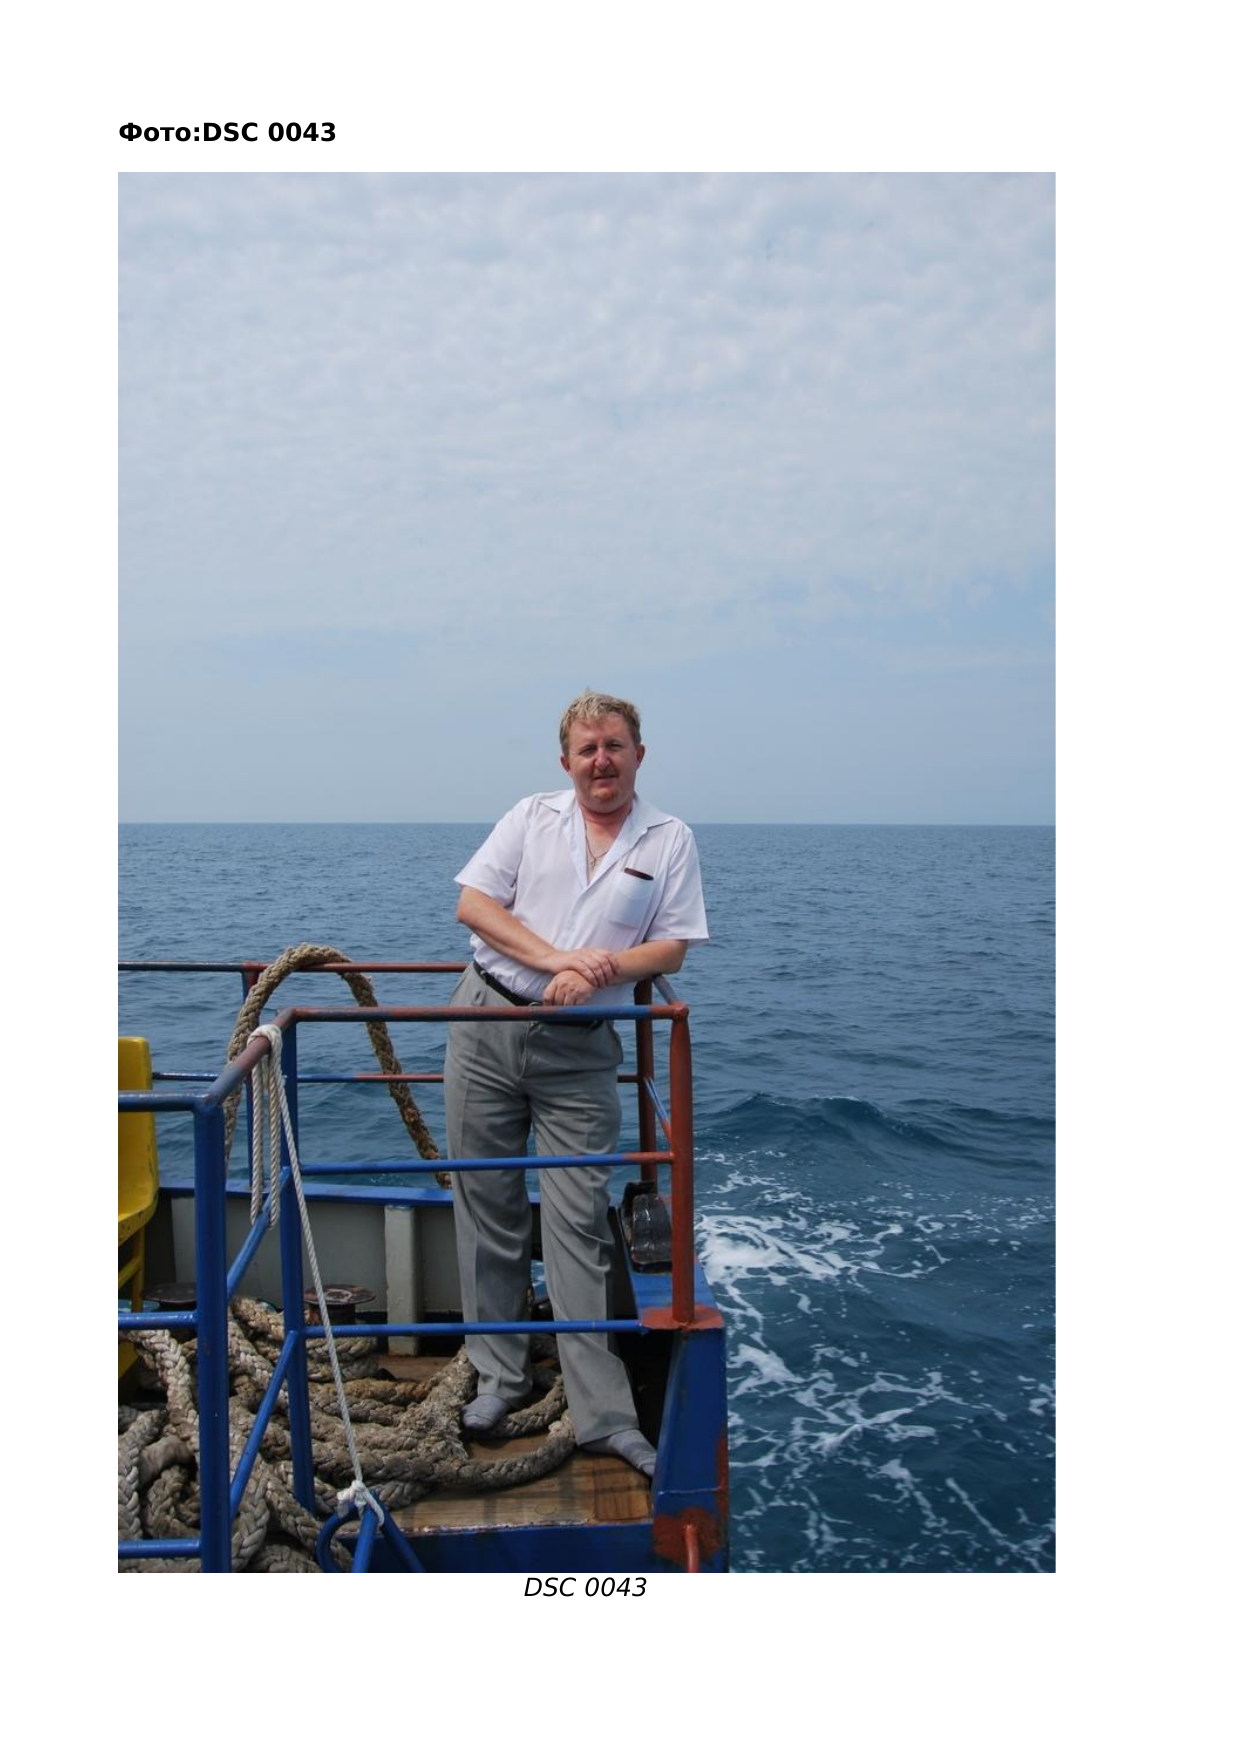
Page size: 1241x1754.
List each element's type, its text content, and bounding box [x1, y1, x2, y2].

text DSC 0043 [118, 1573, 1056, 1602]
subtitle Фото:DSC 0043 [118, 118, 1122, 147]
picture [118, 172, 1056, 1573]
